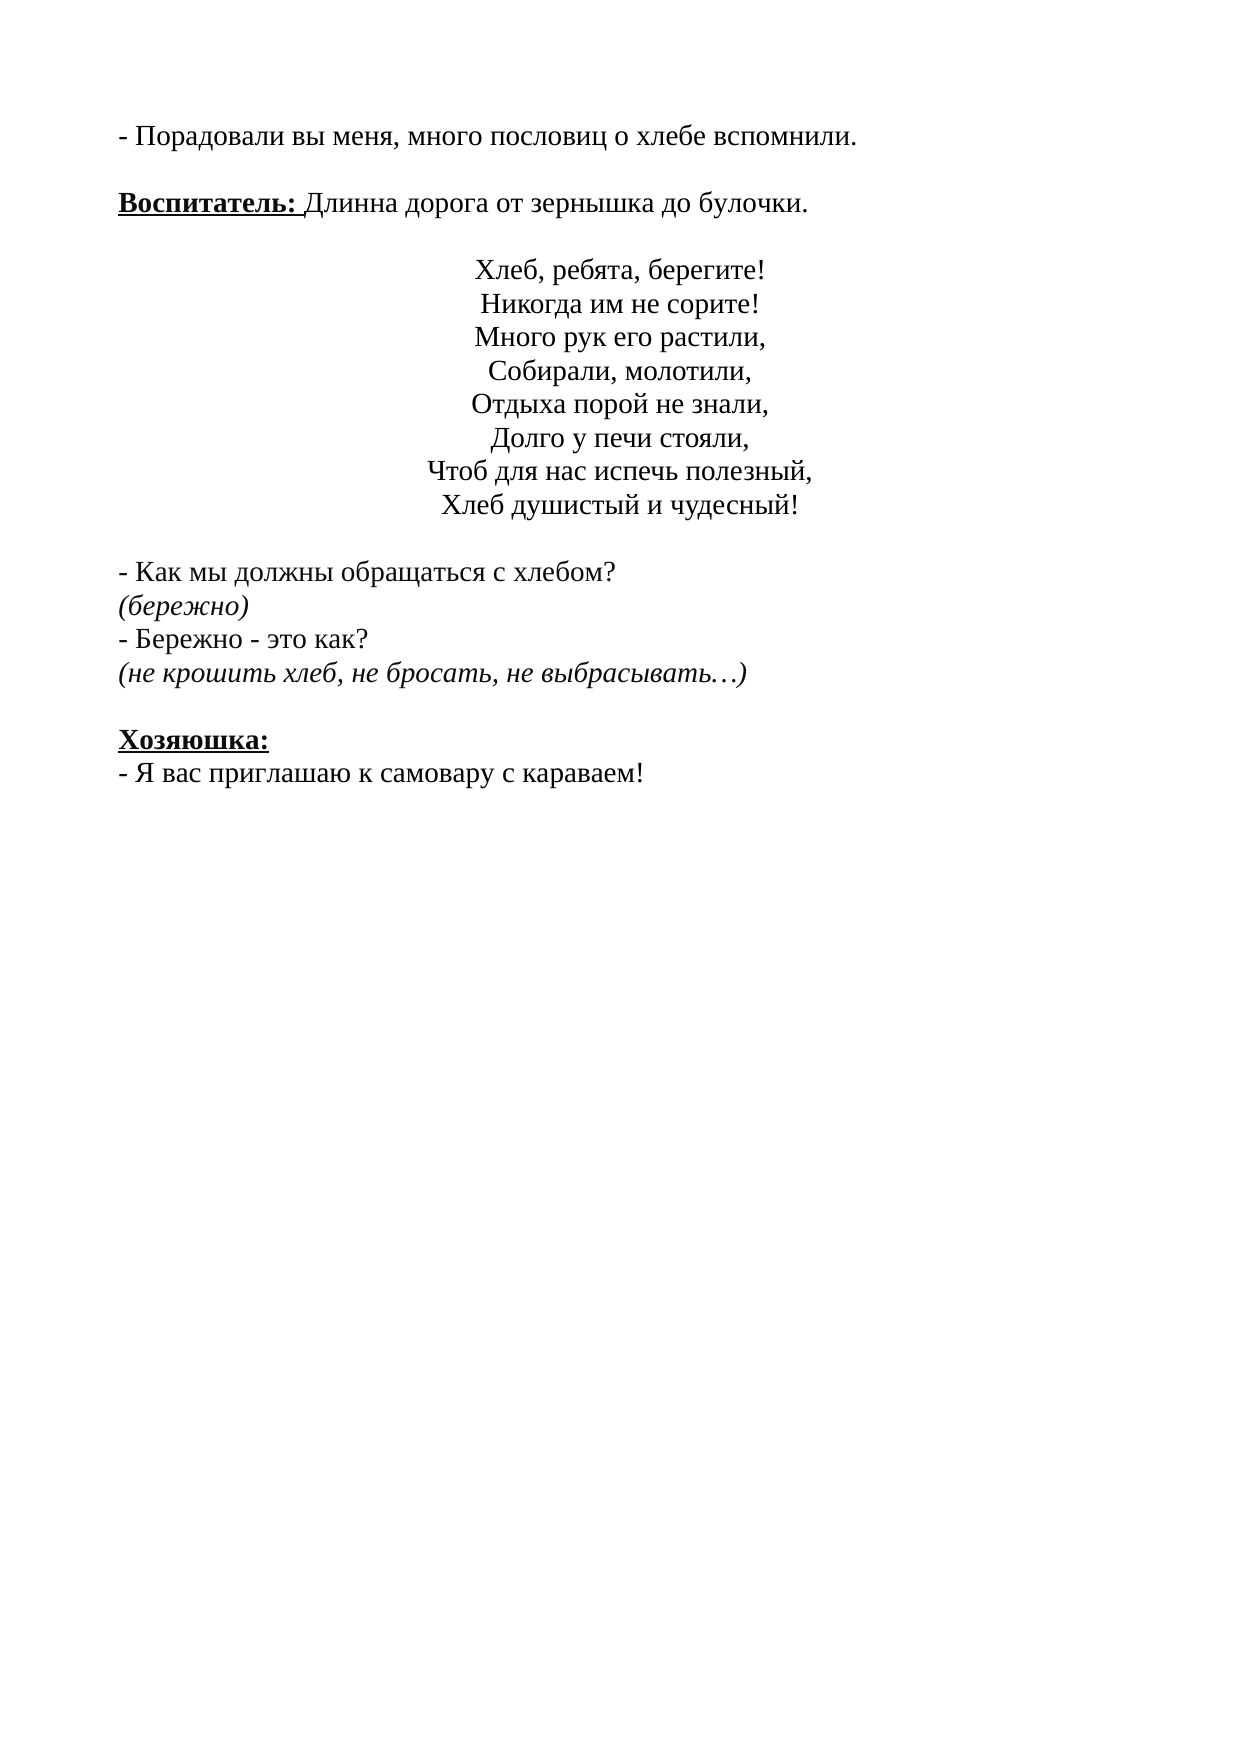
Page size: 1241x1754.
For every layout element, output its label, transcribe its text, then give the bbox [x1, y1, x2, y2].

text Воспитатель: Длинна дорога от зернышка до булочки. [118, 185, 1122, 219]
text - Бережно - это как? [118, 621, 1122, 655]
text - Я вас приглашаю к самовару с караваем! [118, 755, 1122, 789]
text Долго у печи стояли, [118, 420, 1122, 453]
text Много рук его растили, [118, 319, 1122, 353]
text - Как мы должны обращаться с хлебом? [118, 554, 1122, 588]
text (не крошить хлеб, не бросать, не выбрасывать…) [118, 655, 1122, 688]
text - Порадовали вы меня, много пословиц о хлебе вспомнили. [118, 118, 1122, 152]
text Хлеб, ребята, берегите! [118, 252, 1122, 286]
text Хлеб душистый и чудесный! [118, 487, 1122, 521]
text Собирали, молотили, [118, 353, 1122, 386]
text Чтоб для нас испечь полезный, [118, 453, 1122, 487]
text Отдыха порой не знали, [118, 386, 1122, 420]
text (бережно) [118, 588, 1122, 621]
text Никогда им не сорите! [118, 286, 1122, 319]
text Хозяюшка: [118, 722, 1122, 755]
